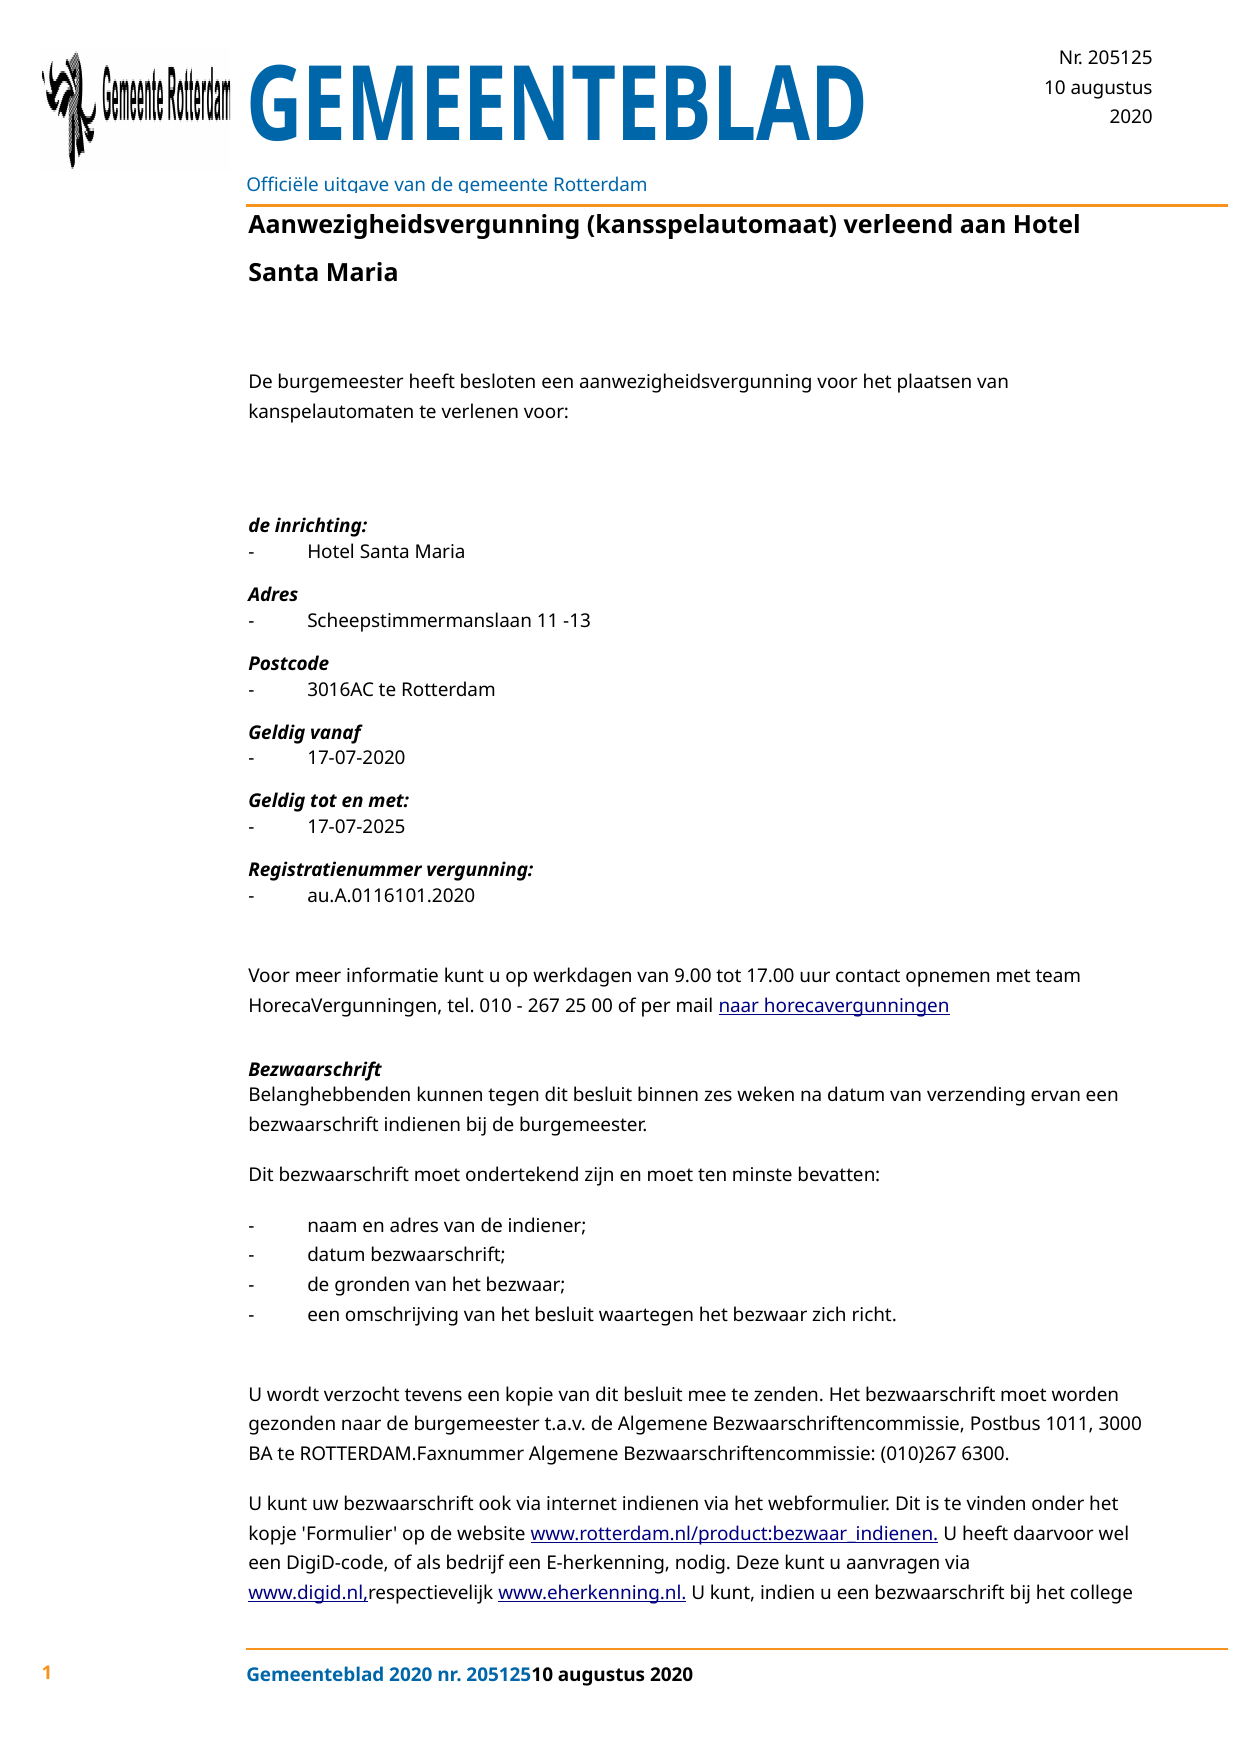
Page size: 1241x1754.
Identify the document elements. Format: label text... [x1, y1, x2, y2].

text Belanghebbenden kunnen tegen dit besluit binnen zes weken na datum van verzending ervan een bezwaarschrift indienen bij de burgemeester. [248, 1082, 1152, 1137]
text Adres [248, 581, 1152, 607]
text Postcode [248, 650, 1152, 676]
text Dit bezwaarschrift moet ondertekend zijn en moet ten minste bevatten: [248, 1162, 1152, 1187]
text de inrichting: [248, 512, 1152, 538]
list datum bezwaarschrift; [248, 1242, 1152, 1267]
text Geldig tot en met: [248, 788, 1152, 813]
text Geldig vanaf [248, 719, 1152, 744]
list 3016AC te Rotterdam [248, 676, 1152, 701]
list 17-07-2025 [248, 813, 1152, 839]
text Aanwezigheidsvergunning (kansspelautomaat) verleend aan Hotel Santa Maria [248, 207, 1152, 288]
picture [41, 47, 231, 172]
text Registratienummer vergunning: [248, 857, 1152, 882]
list Scheepstimmermanslaan 11 -13 [248, 607, 1152, 633]
text Bezwaarschrift [248, 1056, 1152, 1082]
text Voor meer informatie kunt u op werkdagen van 9.00 tot 17.00 uur contact opnemen met team HorecaVergunningen, tel. 010 - 267 25 00 of per mail naar horecavergunningen [248, 962, 1152, 1018]
list een omschrijving van het besluit waartegen het bezwaar zich richt. [248, 1301, 1152, 1326]
list naam en adres van de indiener; [248, 1212, 1152, 1238]
list 17-07-2020 [248, 744, 1152, 770]
list au.A.0116101.2020 [248, 882, 1152, 908]
list de gronden van het bezwaar; [248, 1271, 1152, 1297]
text U wordt verzocht tevens een kopie van dit besluit mee te zenden. Het bezwaarschrift moet worden gezonden naar de burgemeester t.a.v. de Algemene Bezwaarschriftencommissie, Postbus 1011, 3000 BA te ROTTERDAM.Faxnummer Algemene Bezwaarschriftencommissie: (010)267 6300. [248, 1381, 1152, 1466]
list Hotel Santa Maria [248, 538, 1152, 564]
text De burgemeester heeft besloten een aanwezigheidsvergunning voor het plaatsen van kanspelautomaten te verlenen voor: [248, 368, 1152, 424]
text U kunt uw bezwaarschrift ook via internet indienen via het webformulier. Dit is te vinden onder het kopje 'Formulier' op de website www.rotterdam.nl/product:bezwaar_indienen. U heeft daarvoor wel een DigiD-code, of als bedrijf een E-herkenning, nodig. Deze kunt u aanvragen via www.digid.nl,respectievelijk www.eherkenning.nl. U kunt, indien u een bezwaarschrift bij het college [248, 1490, 1152, 1605]
